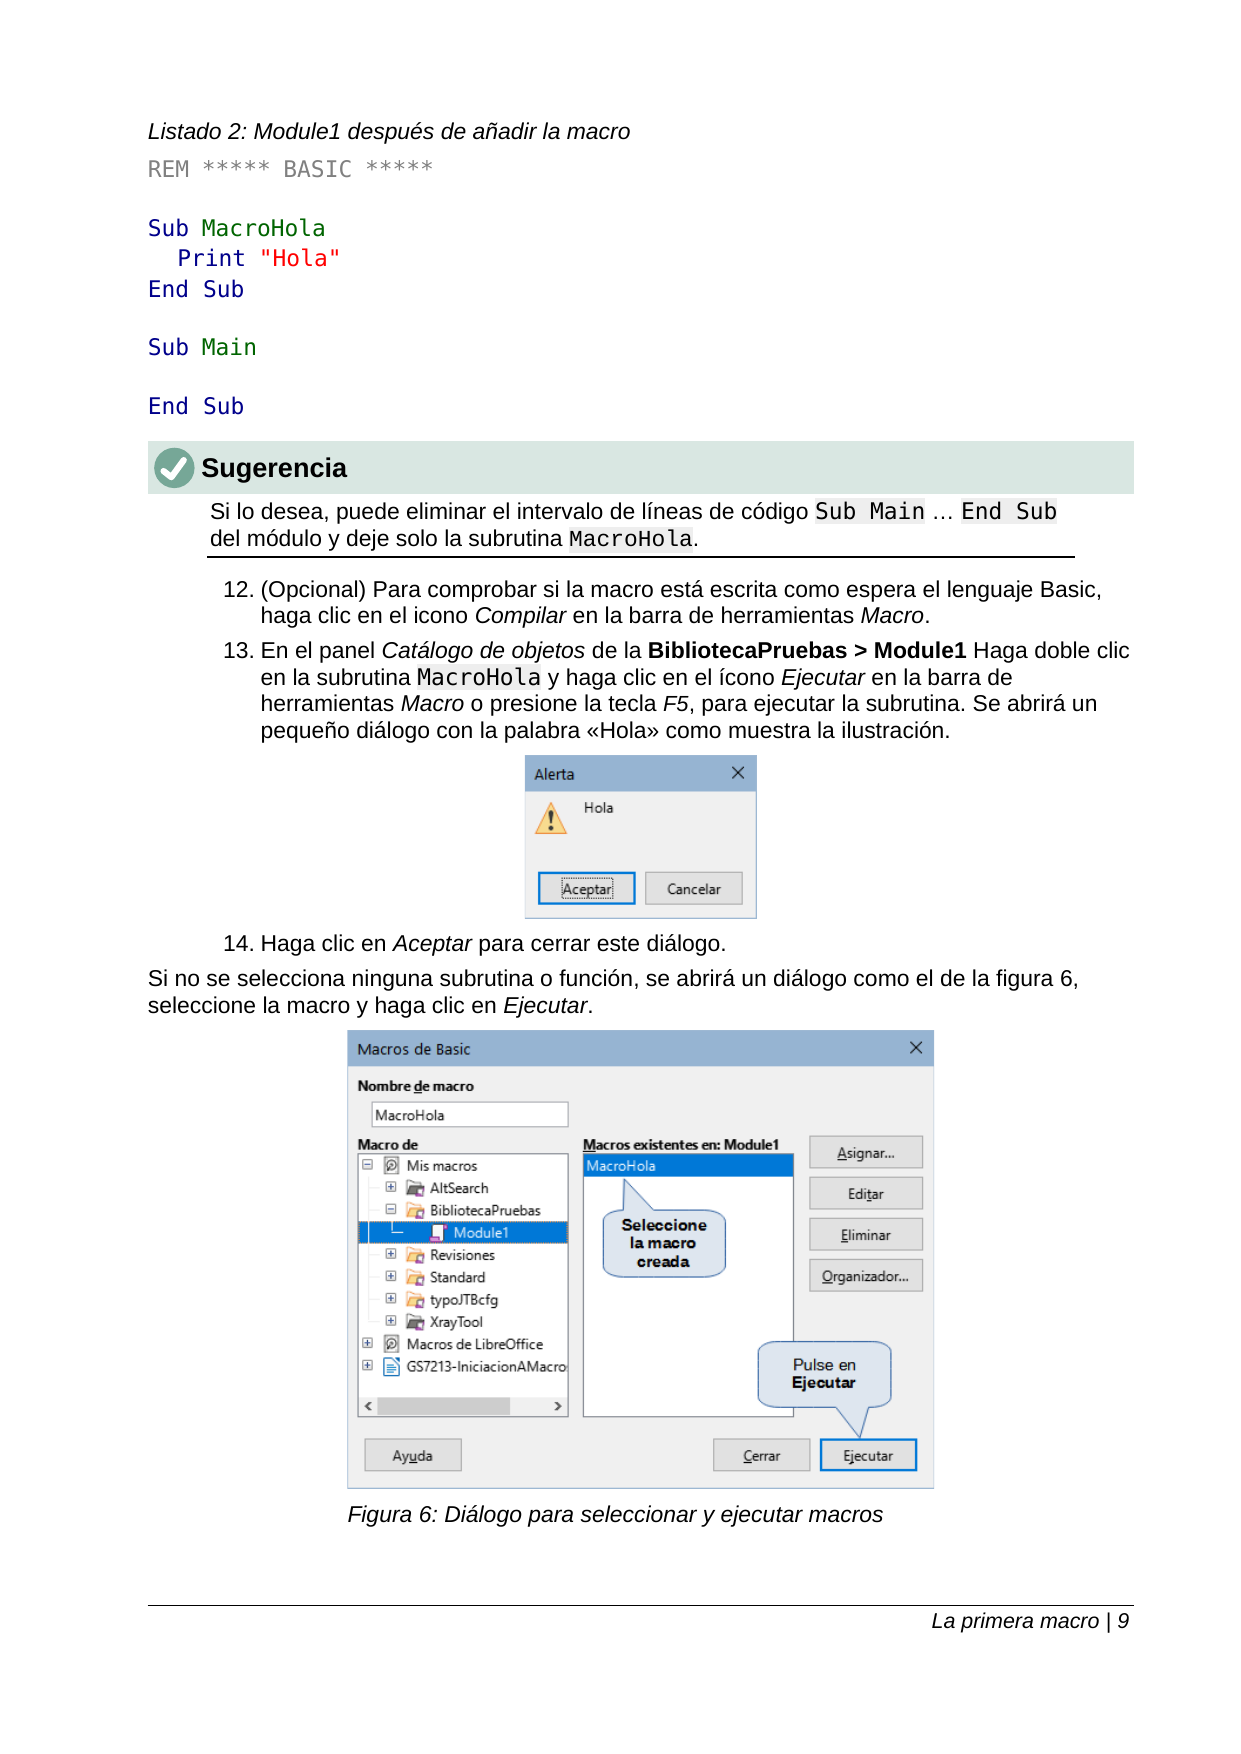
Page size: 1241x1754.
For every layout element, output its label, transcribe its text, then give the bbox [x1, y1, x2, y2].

text Print "Hola" [148, 245, 1134, 272]
list (Opcional) Para comprobar si la macro está escrita como espera el lenguaje Basic, haga clic en el icono Compilar en la barra de herramientas Macro. [223, 576, 1134, 628]
text REM ***** BASIC ***** [148, 156, 1134, 183]
text End Sub [148, 276, 1134, 303]
list Figura 6: Diálogo para seleccionar y ejecutar macros [347, 1501, 934, 1527]
subtitle Sugerencia [148, 441, 1134, 494]
list Haga clic en Aceptar para cerrar este diálogo. [223, 930, 1134, 956]
picture [347, 1030, 935, 1489]
text Sub Main [148, 334, 1134, 361]
text Sub MacroHola [148, 215, 1134, 241]
text End Sub [148, 393, 1134, 419]
text Si lo desea, puede eliminar el intervalo de líneas de código Sub Main … End Sub del módulo y deje solo la subrutina MacroHola. [207, 494, 1075, 556]
list En el panel Catálogo de objetos de la BibliotecaPruebas > Module1 Haga doble clic en la subrutina MacroHola y haga clic en el ícono Ejecutar en la barra de herramientas Macro o presione la tecla F5, para ejecutar la subrutina. Se abrirá un pequeño diálogo con la palabra «Hola» como muestra la ilustración. [223, 637, 1134, 743]
text Listado 2: Module1 después de añadir la macro [148, 118, 1134, 144]
text Si no se selecciona ninguna subrutina o función, se abrirá un diálogo como el de la figura 6, seleccione la macro y haga clic en Ejecutar. [148, 965, 1134, 1018]
picture [524, 755, 757, 919]
